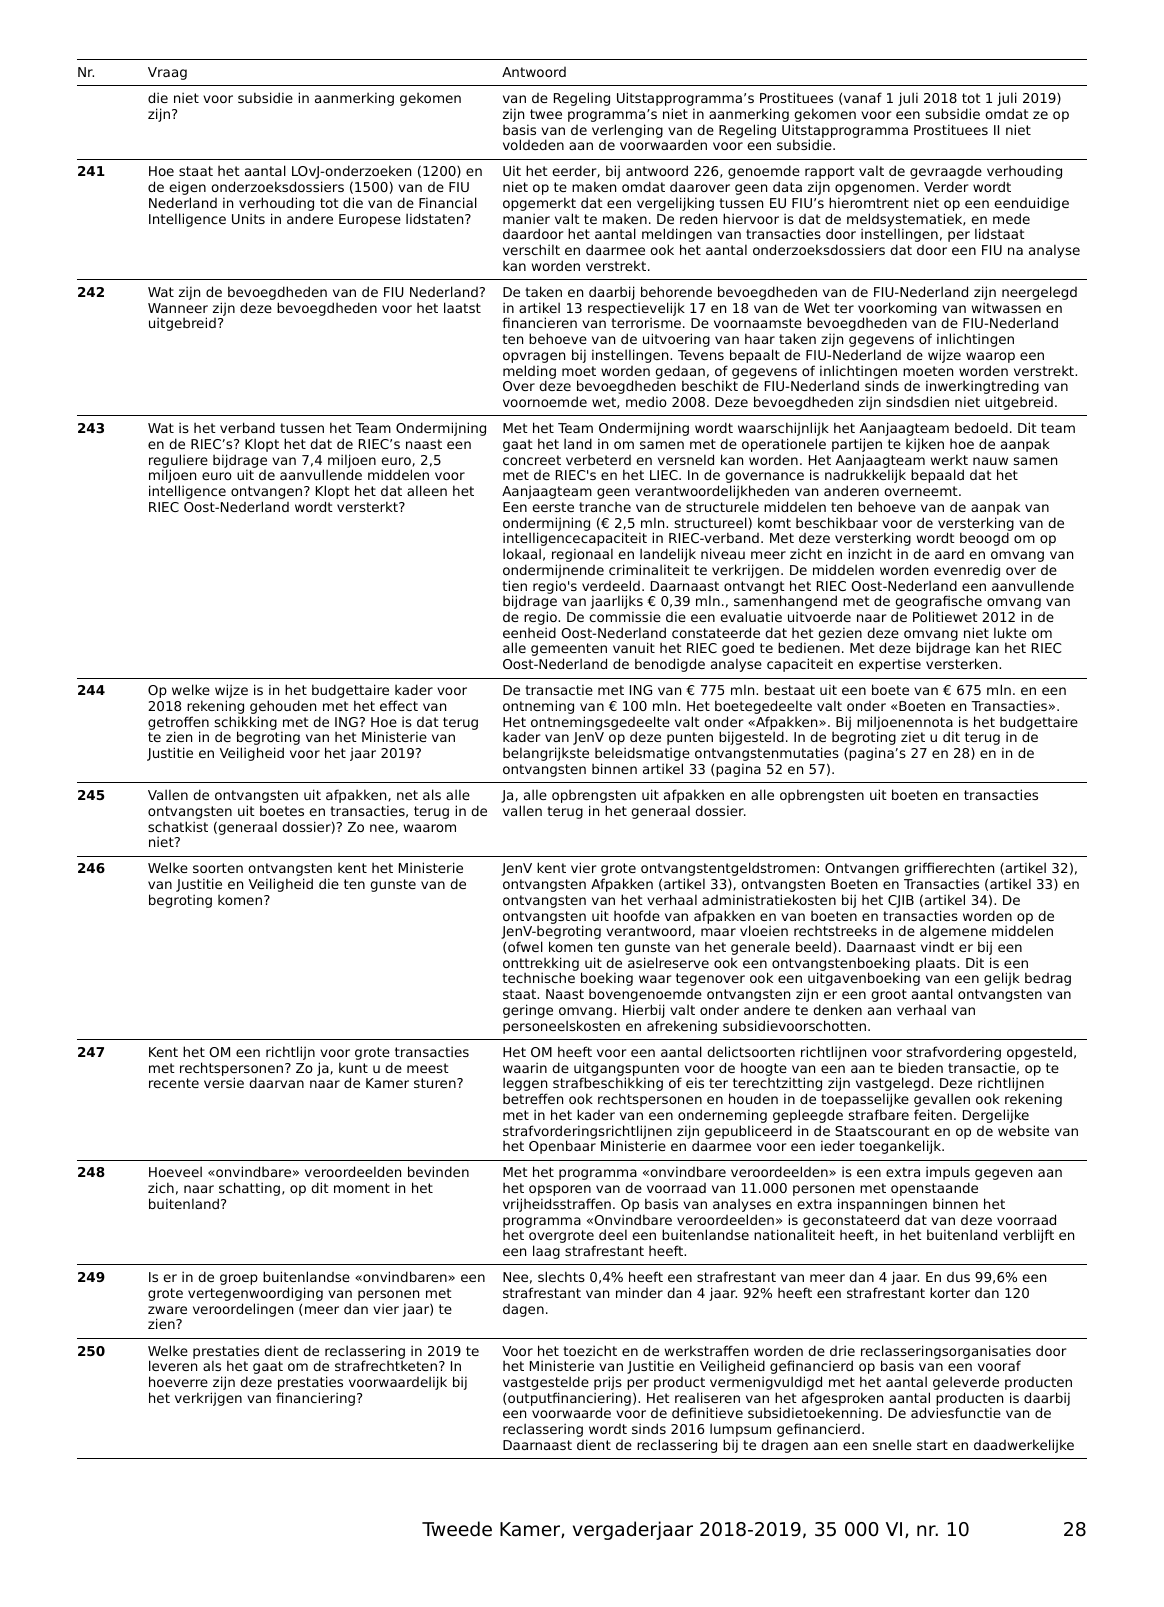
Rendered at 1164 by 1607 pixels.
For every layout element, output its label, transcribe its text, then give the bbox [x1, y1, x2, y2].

table_cell Met het Team Ondermijning wordt waarschijnlijk het Aanjaagteam bedoeld. Dit team gaat het land in om samen met de operationele partijen te kijken hoe de aanpak concreet verbeterd en versneld kan worden. Het Aanjaagteam werkt nauw samen met de RIEC's en het LIEC. In de governance is nadrukkelijk bepaald dat het Aanjaagteam geen verantwoordelijkheden van anderen overneemt. Een eerste tranche van de structurele middelen ten behoeve van de aanpak van ondermijning (€ 2,5 mln. structureel) komt beschikbaar voor de versterking van de intelligencecapaciteit in RIEC-verband. Met deze versterking wordt beoogd om op lokaal, regionaal en landelijk niveau meer zicht en inzicht in de aard en omvang van ondermijnende criminaliteit te verkrijgen. De middelen worden evenredig over de tien regio's verdeeld. Daarnaast ontvangt het RIEC Oost-Nederland een aanvullende bijdrage van jaarlijks € 0,39 mln., samenhangend met de geografische omvang van de regio. De commissie die een evaluatie uitvoerde naar de Politiewet 2012 in de eenheid Oost-Nederland constateerde dat het gezien deze omvang niet lukte om alle gemeenten vanuit het RIEC goed te bedienen. Met deze bijdrage kan het RIEC Oost-Nederland de benodigde analyse capaciteit en expertise versterken. [496, 416, 1087, 677]
table_cell 243 [77, 416, 142, 677]
table_cell Wat is het verband tussen het Team Ondermijning en de RIEC’s? Klopt het dat de RIEC’s naast een reguliere bijdrage van 7,4 miljoen euro, 2,5 miljoen euro uit de aanvullende middelen voor intelligence ontvangen? Klopt het dat alleen het RIEC Oost-Nederland wordt versterkt? [142, 416, 496, 677]
table_cell Het OM heeft voor een aantal delictsoorten richtlijnen voor strafvordering opgesteld, waarin de uitgangspunten voor de hoogte van een aan te bieden transactie, op te leggen strafbeschikking of eis ter terechtzitting zijn vastgelegd. Deze richtlijnen betreffen ook rechtspersonen en houden in de toepasselijke gevallen ook rekening met in het kader van een onderneming gepleegde strafbare feiten. Dergelijke strafvorderingsrichtlijnen zijn gepubliceerd in de Staatscourant en op de website van het Openbaar Ministerie en daarmee voor een ieder toegankelijk. [496, 1040, 1087, 1159]
table_cell Wat zijn de bevoegdheden van de FIU Nederland? Wanneer zijn deze bevoegdheden voor het laatst uitgebreid? [142, 280, 496, 415]
table_cell Is er in de groep buitenlandse «onvindbaren» een grote vertegenwoordiging van personen met zware veroordelingen (meer dan vier jaar) te zien? [142, 1265, 496, 1338]
table_cell 242 [77, 280, 142, 415]
table_cell JenV kent vier grote ontvangstentgeldstromen: Ontvangen griffierechten (artikel 32), ontvangsten Afpakken (artikel 33), ontvangsten Boeten en Transacties (artikel 33) en ontvangsten van het verhaal administratiekosten bij het CJIB (artikel 34). De ontvangsten uit hoofde van afpakken en van boeten en transacties worden op de JenV-begroting verantwoord, maar vloeien rechtstreeks in de algemene middelen (ofwel komen ten gunste van het generale beeld). Daarnaast vindt er bij een onttrekking uit de asielreserve ook een ontvangstenboeking plaats. Dit is een technische boeking waar tegenover ook een uitgavenboeking van een gelijk bedrag staat. Naast bovengenoemde ontvangsten zijn er een groot aantal ontvangsten van geringe omvang. Hierbij valt onder andere te denken aan verhaal van personeelskosten en afrekening subsidievoorschotten. [496, 857, 1087, 1039]
table_cell De taken en daarbij behorende bevoegdheden van de FIU-Nederland zijn neergelegd in artikel 13 respectievelijk 17 en 18 van de Wet ter voorkoming van witwassen en financieren van terrorisme. De voornaamste bevoegdheden van de FIU-Nederland ten behoeve van de uitvoering van haar taken zijn gegevens of inlichtingen opvragen bij instellingen. Tevens bepaalt de FIU-Nederland de wijze waarop een melding moet worden gedaan, of gegevens of inlichtingen moeten worden verstrekt. Over deze bevoegdheden beschikt de FIU-Nederland sinds de inwerkingtreding van voornoemde wet, medio 2008. Deze bevoegdheden zijn sindsdien niet uitgebreid. [496, 280, 1087, 415]
table_cell Uit het eerder, bij antwoord 226, genoemde rapport valt de gevraagde verhouding niet op te maken omdat daarover geen data zijn opgenomen. Verder wordt opgemerkt dat een vergelijking tussen EU FIU’s hieromtrent niet op een eenduidige manier valt te maken. De reden hiervoor is dat de meldsystematiek, en mede daardoor het aantal meldingen van transacties door instellingen, per lidstaat verschilt en daarmee ook het aantal onderzoeksdossiers dat door een FIU na analyse kan worden verstrekt. [496, 160, 1087, 279]
table_cell 245 [77, 783, 142, 856]
table_cell 247 [77, 1040, 142, 1159]
table_cell Kent het OM een richtlijn voor grote transacties met rechtspersonen? Zo ja, kunt u de meest recente versie daarvan naar de Kamer sturen? [142, 1040, 496, 1159]
table_cell die niet voor subsidie in aanmerking gekomen zijn? [142, 86, 496, 158]
table_cell 250 [77, 1339, 142, 1458]
table_cell Op welke wijze is in het budgettaire kader voor 2018 rekening gehouden met het effect van getroffen schikking met de ING? Hoe is dat terug te zien in de begroting van het Ministerie van Justitie en Veiligheid voor het jaar 2019? [142, 679, 496, 782]
table_cell 246 [77, 857, 142, 1039]
table_header Vraag [142, 60, 496, 85]
table_cell 248 [77, 1161, 142, 1264]
table_cell [77, 86, 142, 158]
table_cell Hoe staat het aantal LOvJ-onderzoeken (1200) en de eigen onderzoeksdossiers (1500) van de FIU Nederland in verhouding tot die van de Financial Intelligence Units in andere Europese lidstaten? [142, 160, 496, 279]
table_cell 241 [77, 160, 142, 279]
table_cell van de Regeling Uitstapprogramma’s Prostituees (vanaf 1 juli 2018 tot 1 juli 2019) zijn twee programma’s niet in aanmerking gekomen voor een subsidie omdat ze op basis van de verlenging van de Regeling Uitstapprogramma Prostituees II niet voldeden aan de voorwaarden voor een subsidie. [496, 86, 1087, 158]
table_cell Welke soorten ontvangsten kent het Ministerie van Justitie en Veiligheid die ten gunste van de begroting komen? [142, 857, 496, 1039]
table_cell Nee, slechts 0,4% heeft een strafrestant van meer dan 4 jaar. En dus 99,6% een strafrestant van minder dan 4 jaar. 92% heeft een strafrestant korter dan 120 dagen. [496, 1265, 1087, 1338]
table_cell Ja, alle opbrengsten uit afpakken en alle opbrengsten uit boeten en transacties vallen terug in het generaal dossier. [496, 783, 1087, 856]
table_cell Voor het toezicht en de werkstraffen worden de drie reclasseringsorganisaties door het Ministerie van Justitie en Veiligheid gefinancierd op basis van een vooraf vastgestelde prijs per product vermenigvuldigd met het aantal geleverde producten (outputfinanciering). Het realiseren van het afgesproken aantal producten is daarbij een voorwaarde voor de definitieve subsidietoekenning. De adviesfunctie van de reclassering wordt sinds 2016 lumpsum gefinancierd. Daarnaast dient de reclassering bij te dragen aan een snelle start en daadwerkelijke [496, 1339, 1087, 1458]
table_cell Hoeveel «onvindbare» veroordeelden bevinden zich, naar schatting, op dit moment in het buitenland? [142, 1161, 496, 1264]
table_cell Vallen de ontvangsten uit afpakken, net als alle ontvangsten uit boetes en transacties, terug in de schatkist (generaal dossier)? Zo nee, waarom niet? [142, 783, 496, 856]
table_header Nr. [77, 60, 142, 85]
table_cell De transactie met ING van € 775 mln. bestaat uit een boete van € 675 mln. en een ontneming van € 100 mln. Het boetegedeelte valt onder «Boeten en Transacties». Het ontnemingsgedeelte valt onder «Afpakken». Bij miljoenennota is het budgettaire kader van JenV op deze punten bijgesteld. In de begroting ziet u dit terug in de belangrijkste beleidsmatige ontvangstenmutaties (pagina’s 27 en 28) en in de ontvangsten binnen artikel 33 (pagina 52 en 57). [496, 679, 1087, 782]
table_cell Met het programma «onvindbare veroordeelden» is een extra impuls gegeven aan het opsporen van de voorraad van 11.000 personen met openstaande vrijheidsstraffen. Op basis van analyses en extra inspanningen binnen het programma «Onvindbare veroordeelden» is geconstateerd dat van deze voorraad het overgrote deel een buitenlandse nationaliteit heeft, in het buitenland verblijft en een laag strafrestant heeft. [496, 1161, 1087, 1264]
table_cell 249 [77, 1265, 142, 1338]
table_header Antwoord [496, 60, 1087, 85]
table_cell 244 [77, 679, 142, 782]
table_cell Welke prestaties dient de reclassering in 2019 te leveren als het gaat om de strafrechtketen? In hoeverre zijn deze prestaties voorwaardelijk bij het verkrijgen van financiering? [142, 1339, 496, 1458]
